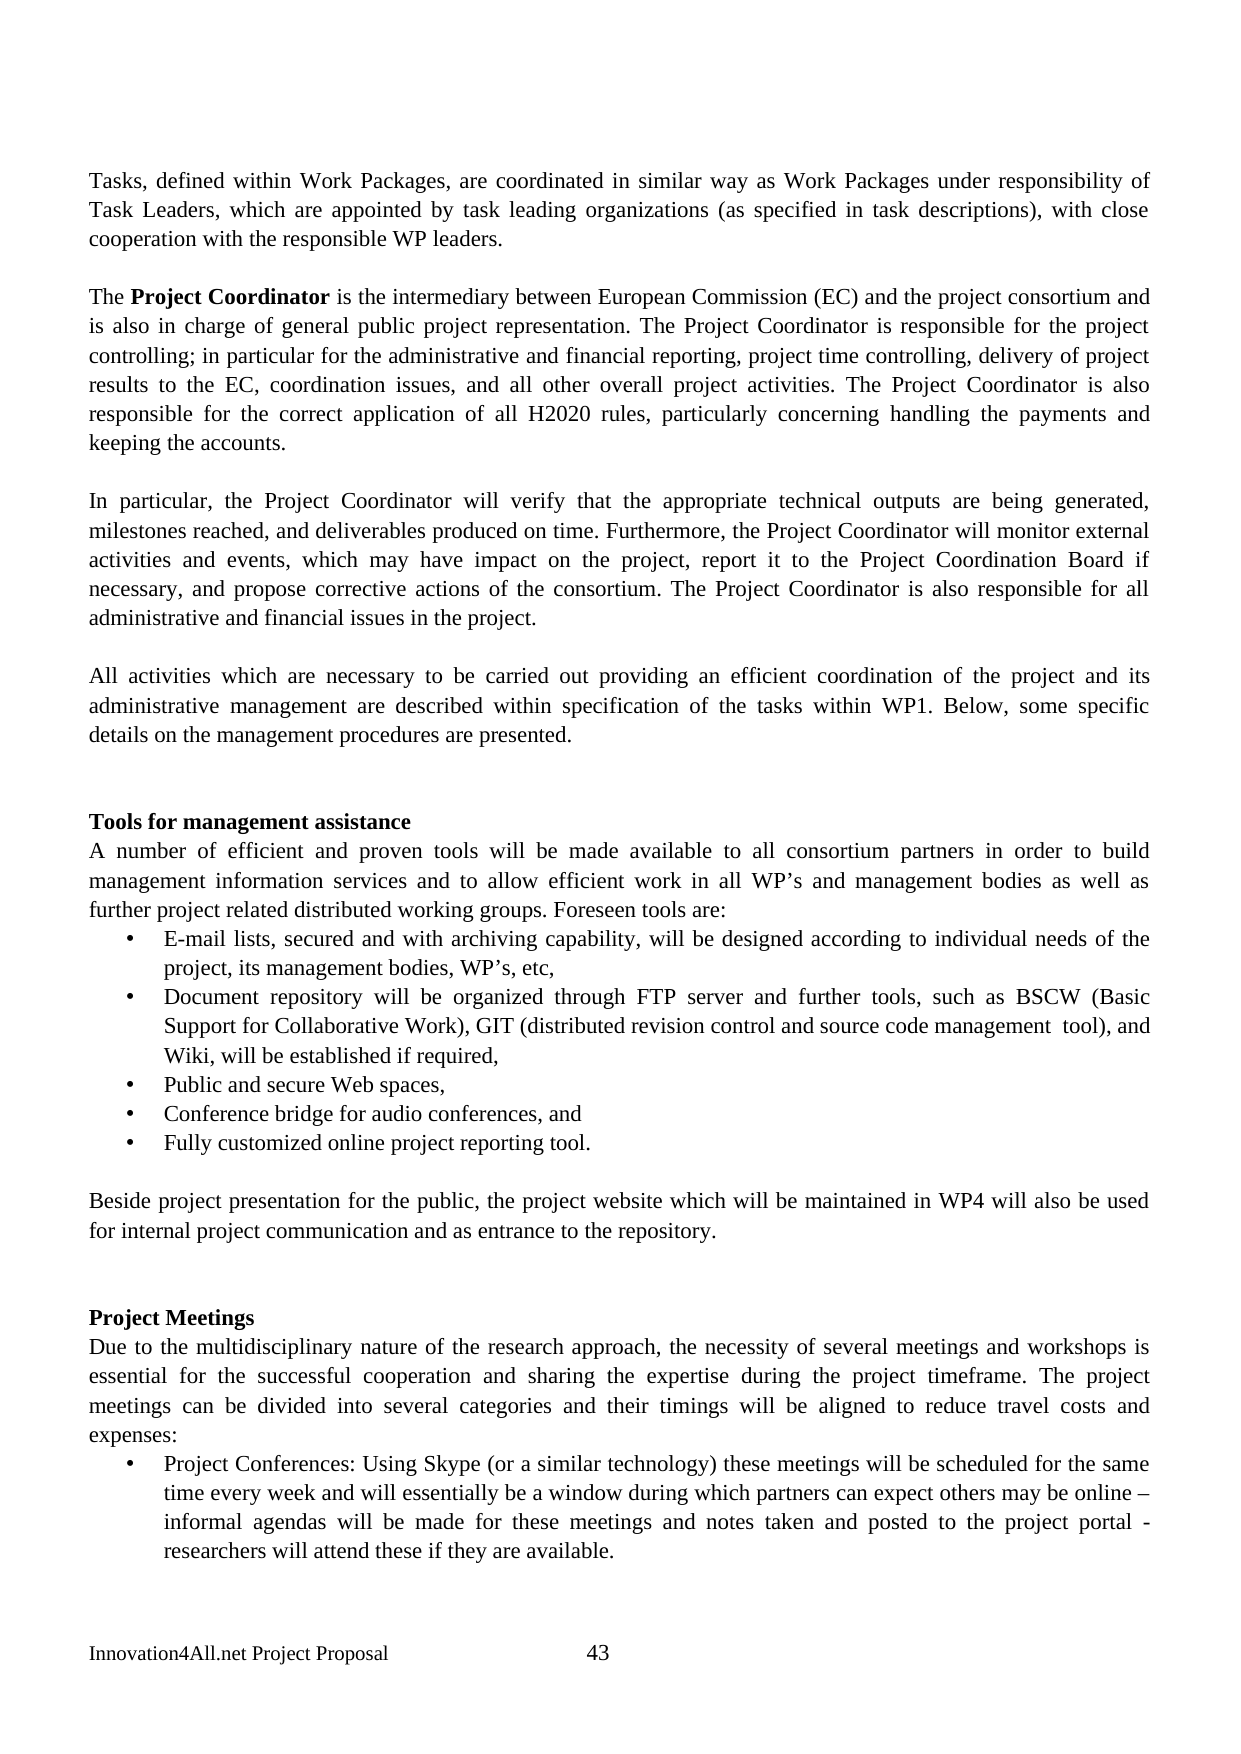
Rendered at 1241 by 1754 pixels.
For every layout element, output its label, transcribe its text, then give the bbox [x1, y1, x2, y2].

list Conference bridge for audio conferences, and [126, 1101, 1152, 1126]
list Public and secure Web spaces, [126, 1072, 1152, 1097]
text Due to the multidisciplinary nature of the research approach, the necessity of several meetings and workshops is essential for the successful cooperation and sharing the expertise during the project timeframe. The project meetings can be divided into several categories and their timings will be aligned to reduce travel costs and expenses: [88, 1334, 1152, 1447]
text A number of efficient and proven tools will be made available to all consortium partners in order to build management information services and to allow efficient work in all WP’s and management bodies as well as further project related distributed working groups. Foreseen tools are: [88, 838, 1152, 922]
text All activities which are necessary to be carried out providing an efficient coordination of the project and its administrative management are described within specification of the tasks within WP1. Below, some specific details on the management procedures are presented. [88, 663, 1152, 747]
text Beside project presentation for the public, the project website which will be maintained in WP4 will also be used for internal project communication and as entrance to the repository. [88, 1188, 1152, 1243]
list Document repository will be organized through FTP server and further tools, such as BSCW (Basic Support for Collaborative Work), GIT (distributed revision control and source code management tool), and Wiki, will be established if required, [126, 984, 1152, 1068]
list E-mail lists, secured and with archiving capability, will be designed according to individual needs of the project, its management bodies, WP’s, etc, [126, 926, 1152, 981]
list Project Conferences: Using Skype (or a similar technology) these meetings will be scheduled for the same time every week and will essentially be a window during which partners can expect others may be online – informal agendas will be made for these meetings and notes taken and posted to the project portal - researchers will attend these if they are available. [126, 1451, 1152, 1564]
text In particular, the Project Coordinator will verify that the appropriate technical outputs are being generated, milestones reached, and deliverables produced on time. Furthermore, the Project Coordinator will monitor external activities and events, which may have impact on the project, report it to the Project Coordination Board if necessary, and propose corrective actions of the consortium. The Project Coordinator is also responsible for all administrative and financial issues in the project. [88, 488, 1152, 631]
list Fully customized online project reporting tool. [126, 1130, 1152, 1156]
text The Project Coordinator is the intermediary between European Commission (EC) and the project consortium and is also in charge of general public project representation. The Project Coordinator is responsible for the project controlling; in particular for the administrative and financial reporting, project time controlling, delivery of project results to the EC, coordination issues, and all other overall project activities. The Project Coordinator is also responsible for the correct application of all H2020 rules, particularly concerning handling the payments and keeping the accounts. [88, 284, 1152, 456]
text Tools for management assistance [88, 809, 1152, 835]
text Project Meetings [88, 1305, 1152, 1331]
text Tasks, defined within Work Packages, are coordinated in similar way as Work Packages under responsibility of Task Leaders, which are appointed by task leading organizations (as specified in task descriptions), with close cooperation with the responsible WP leaders. [88, 168, 1152, 251]
